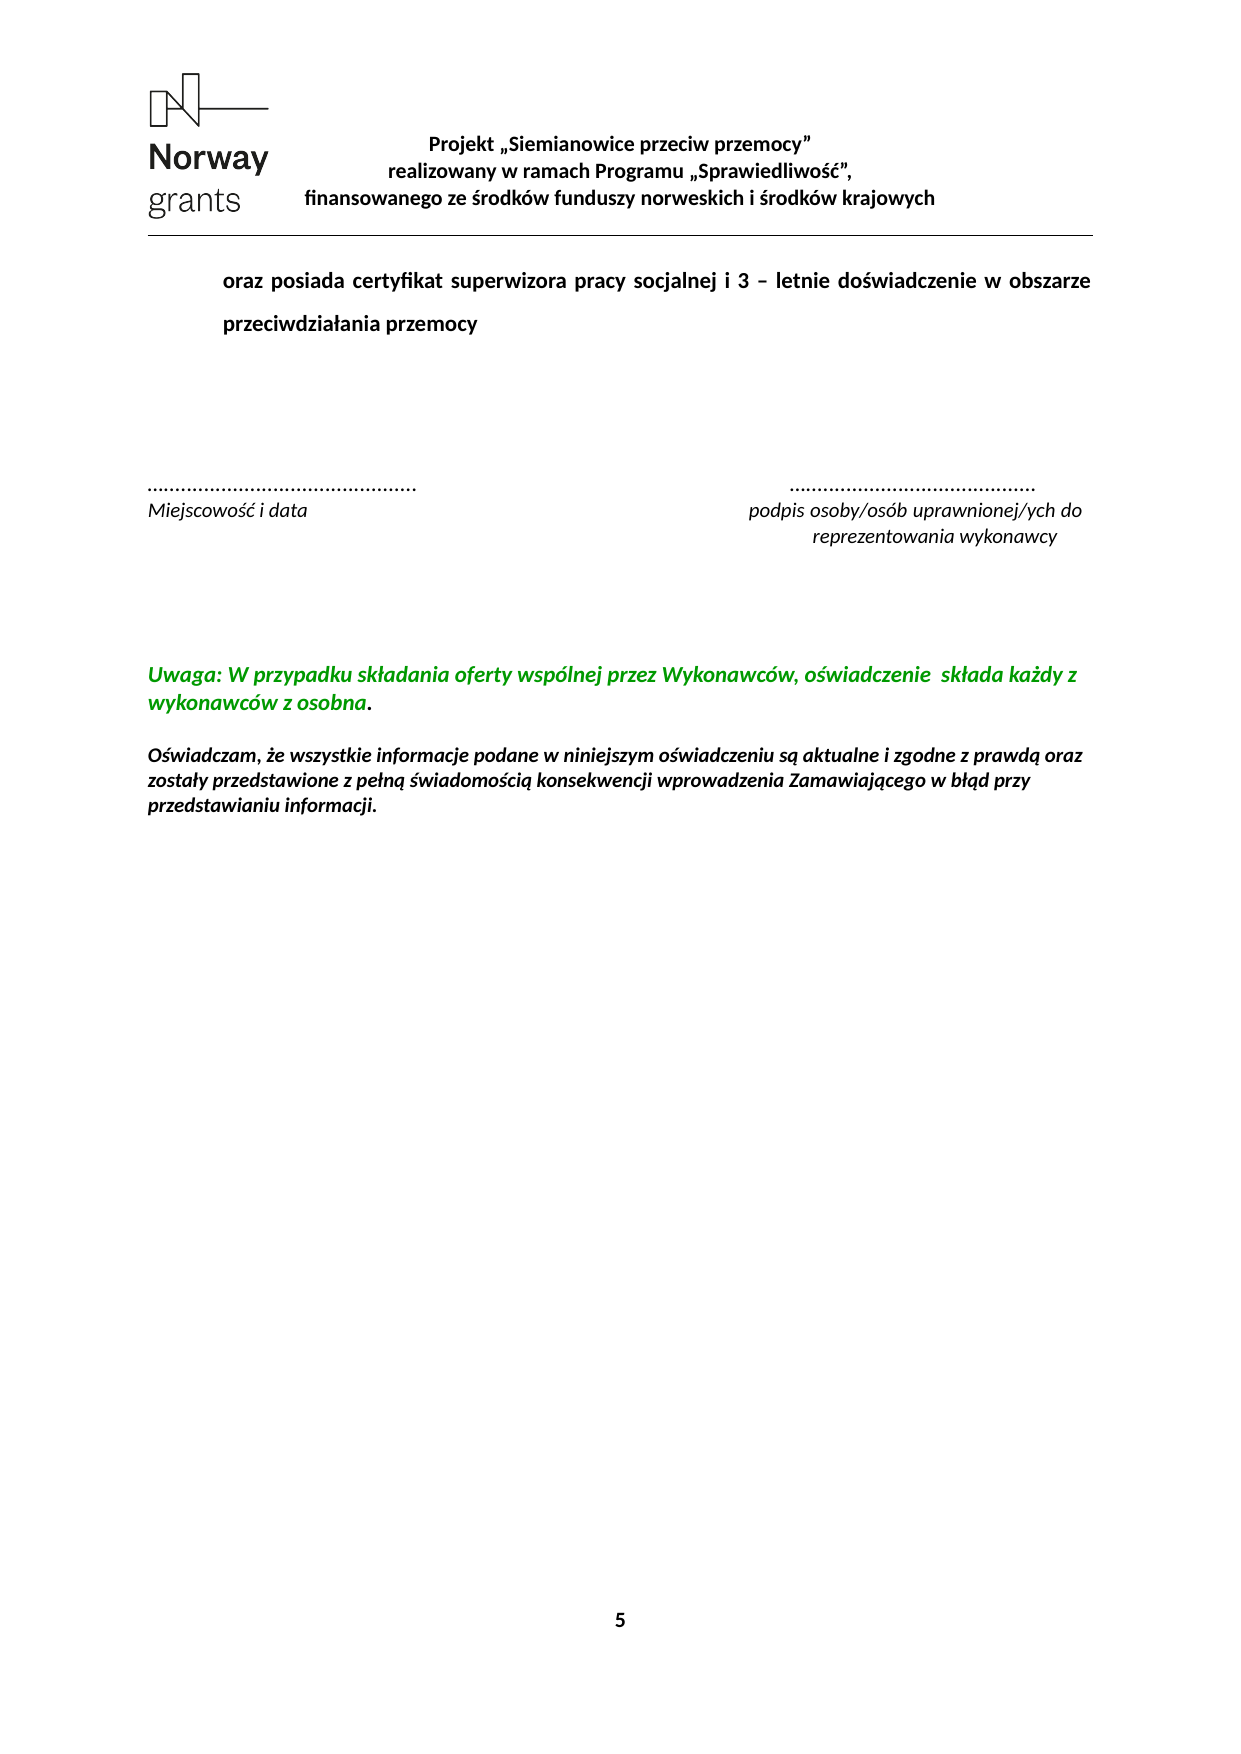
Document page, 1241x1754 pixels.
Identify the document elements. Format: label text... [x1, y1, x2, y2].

text Oświadczam, że wszystkie informacje podane w niniejszym oświadczeniu są aktualne i zgodne z prawdą oraz zostały przedstawione z pełną świadomością konsekwencji wprowadzenia Zamawiającego w błąd przy przedstawianiu informacji. [148, 742, 1092, 818]
text …............................................ …........................................ [148, 469, 1092, 497]
list oraz posiada certyfikat superwizora pracy socjalnej i 3 – letnie doświadczenie w obszarze przeciwdziałania przemocy [223, 267, 1092, 337]
text Uwaga: W przypadku składania oferty wspólnej przez Wykonawców, oświadczenie składa każdy z wykonawców z osobna. [148, 660, 1092, 716]
text Miejscowość i data podpis osoby/osób uprawnionej/ych do reprezentowania wykonawcy [148, 497, 1092, 548]
